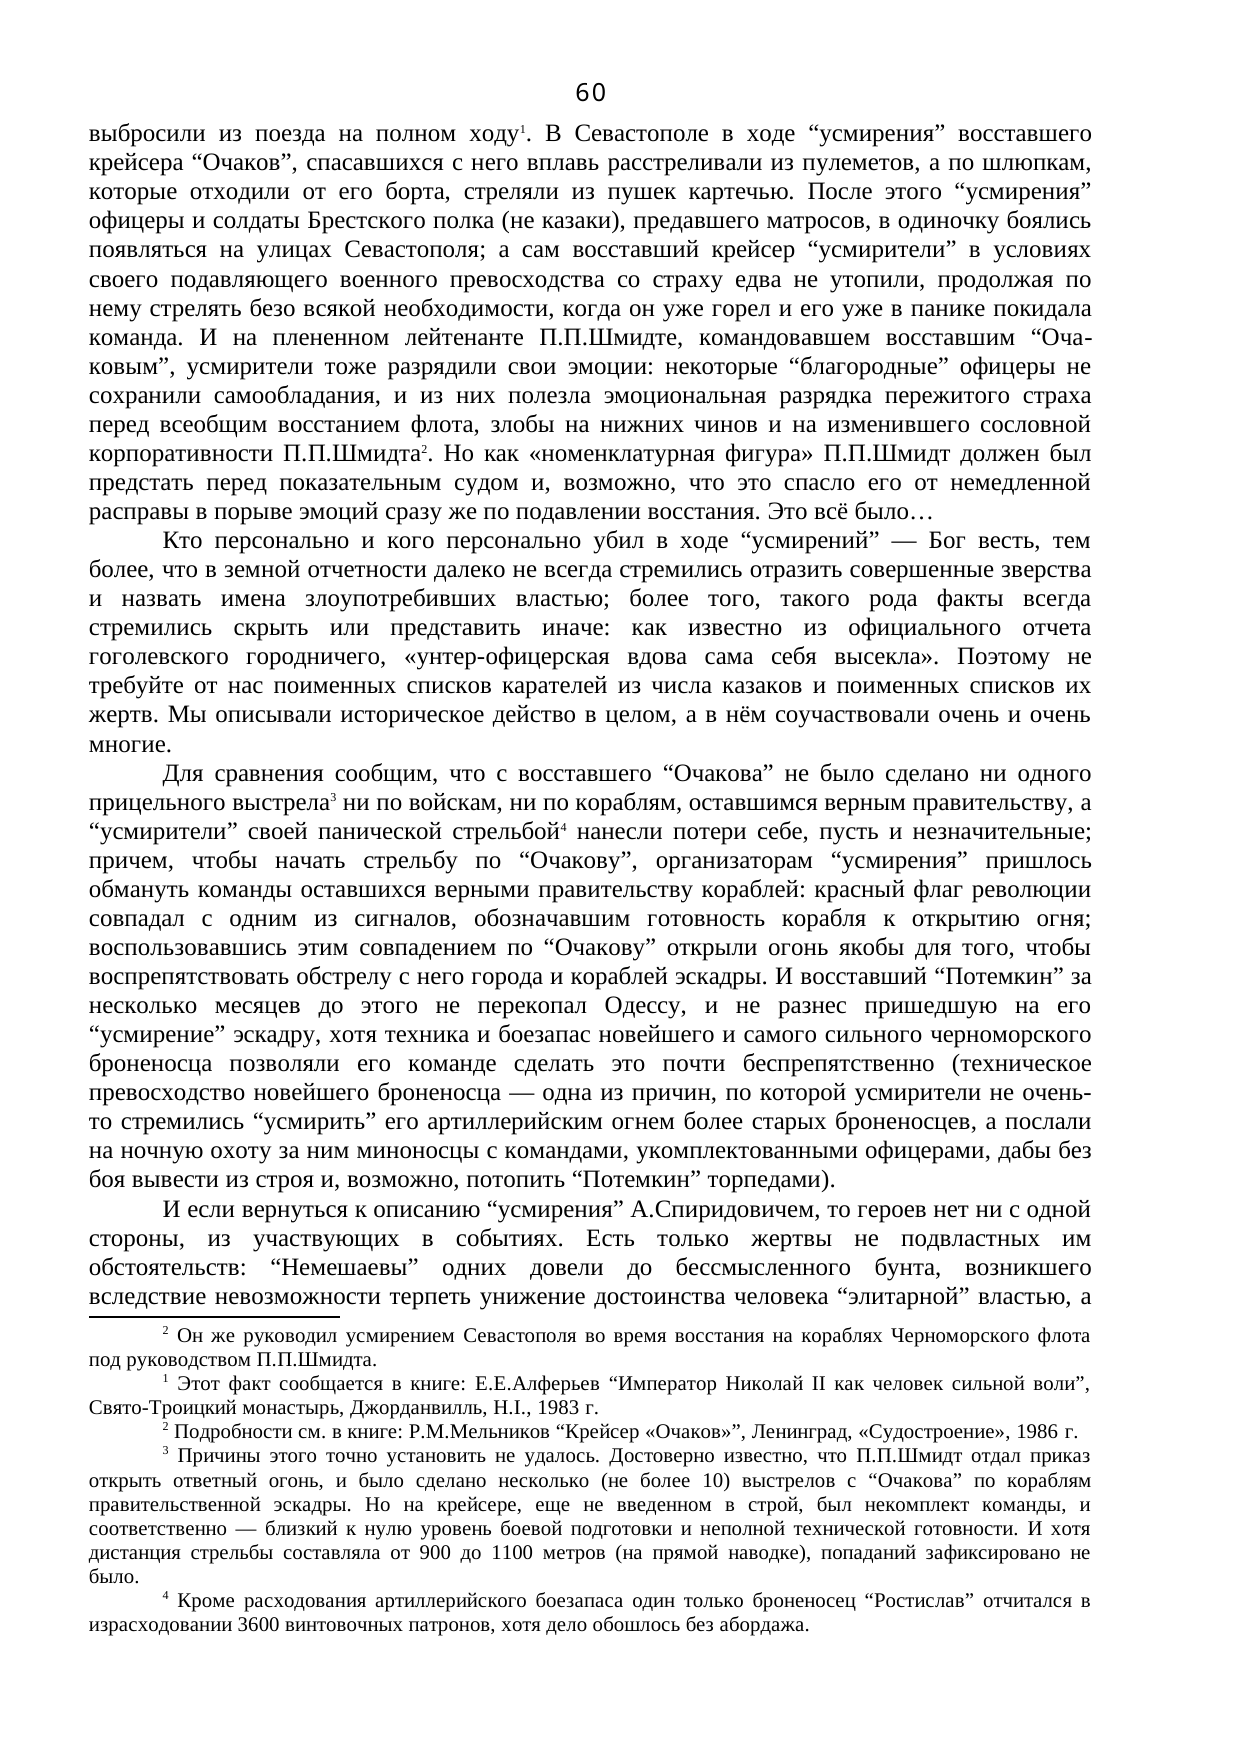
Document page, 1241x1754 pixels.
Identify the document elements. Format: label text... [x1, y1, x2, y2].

text Этот факт сообщается в книге: Е.Е.Алферьев “Император Николай II как человек сильной воли”, Свято-Троицкий монастырь, Джорданвилль, H.I., 1983 г. [89, 1371, 1092, 1419]
text Причины этого точно установить не удалось. Достоверно известно, что П.П.Шмидт отдал приказ открыть ответный огонь, и было сделано несколько (не более 10) выстрелов с “Очакова” по кораблям правительственной эскадры. Но на крейсере, еще не введенном в строй, был некомплект команды, и соответственно — близкий к нулю уровень боевой подготовки и неполной технической готовности. И хотя дистанция стрельбы составляла от 900 до 1100 метров (на прямой наводке), попаданий зафиксировано не было. [89, 1443, 1092, 1588]
text выбросили из поезда на полном ходу. В Севастополе в ходе “усмирения” восставшего крейсера “Очаков”, спасавшихся с него вплавь расстреливали из пулеметов, а по шлюпкам, которые отходили от его борта, стреляли из пушек картечью. После этого “усмирения” офицеры и солдаты Брестского полка (не казаки), предавшего матросов, в одиночку боялись появляться на улицах Севастополя; а сам восставший крейсер “усмирители” в условиях своего подавляющего военного превосходства со страху едва не утопили, продолжая по нему стрелять безо всякой необходимости, когда он уже горел и его уже в панике покидала команда. И на плененном лейтенанте П.П.Шмидте, командовавшем восставшим “Оча­ковым”, усмирители тоже разрядили свои эмоции: некоторые “благородные” офицеры не сохранили самообладания, и из них полезла эмоциональная разрядка пережитого страха перед всеобщим восстанием флота, злобы на нижних чинов и на изменившего сословной корпоративности П.П.Шмидта. Но как «номенклатурная фигура» П.П.Шмидт должен был предстать перед показательным судом и, возможно, что это спасло его от немедленной расправы в порыве эмоций сразу же по подавлении восстания. Это всё было… [89, 118, 1092, 525]
text Кроме расходования артиллерийского боезапаса один только броненосец “Ростислав” отчитался в израсходовании 3600 винтовочных патронов, хотя дело обошлось без абордажа. [89, 1588, 1092, 1636]
text Для сравнения сообщим, что с восставшего “Очакова” не было сделано ни одного прицельного выстрела ни по войскам, ни по кораблям, оставшимся верным правительству, а “усмирители” своей панической стрельбой нанесли потери себе, пусть и незначительные; причем, чтобы начать стрельбу по “Очакову”, организаторам “усмирения” пришлось обмануть команды оставшихся верными правительству кораблей: красный флаг революции совпадал с одним из сигналов, обозначавшим готовность корабля к открытию огня; воспользовавшись этим совпадением по “Очакову” открыли огонь якобы для того, чтобы воспрепятствовать обстрелу с него города и кораблей эскадры. И восставший “Потемкин” за несколько месяцев до этого не перекопал Одессу, и не разнес пришедшую на его “усмирение” эскадру, хотя техника и боезапас новейшего и самого сильного черноморского броненосца позволяли его команде сделать это почти беспрепятственно (техническое превосходство новейшего броненосца — одна из причин, по которой усмирители не очень-то стремились “усмирить” его артиллерийским огнем более старых броненосцев, а послали на ночную охоту за ним миноносцы с командами, укомплектованными офицерами, дабы без боя вывести из строя и, возможно, потопить “Потемкин” торпедами). [89, 757, 1092, 1193]
text Подробности см. в книге: Р.М.Мельников “Крейсер «Очаков»”, Ленинград, «Судостроение», 1986 г. [89, 1419, 1092, 1443]
text Кто персонально и кого персонально убил в ходе “усмирений” — Бог весть, тем более, что в земной отчетности далеко не всегда стремились отразить совершенные зверства и назвать имена злоупотребивших властью; более того, такого рода факты всегда стремились скрыть или представить иначе: как известно из официального отчета гоголевского городничего, «унтер-офицерская вдова сама себя высекла». Поэтому не требуйте от нас поименных списков карателей из числа казаков и поименных списков их жертв. Мы описывали историческое действо в целом, а в нём соучаствовали очень и очень многие. [89, 525, 1092, 757]
text Он же руководил усмирением Севастополя во время восстания на кораблях Черноморского флота под руководством П.П.Шмидта. [89, 1323, 1092, 1371]
text И если вернуться к описанию “усмирения” А.Спиридовичем, то героев нет ни с одной стороны, из участвующих в событиях. Есть только жертвы не подвластных им обстоятельств: “Немешаевы” одних довели до бессмысленного бунта, возникшего вследствие невозможности терпеть унижение достоинства человека “элитарной” властью, а [89, 1193, 1092, 1310]
